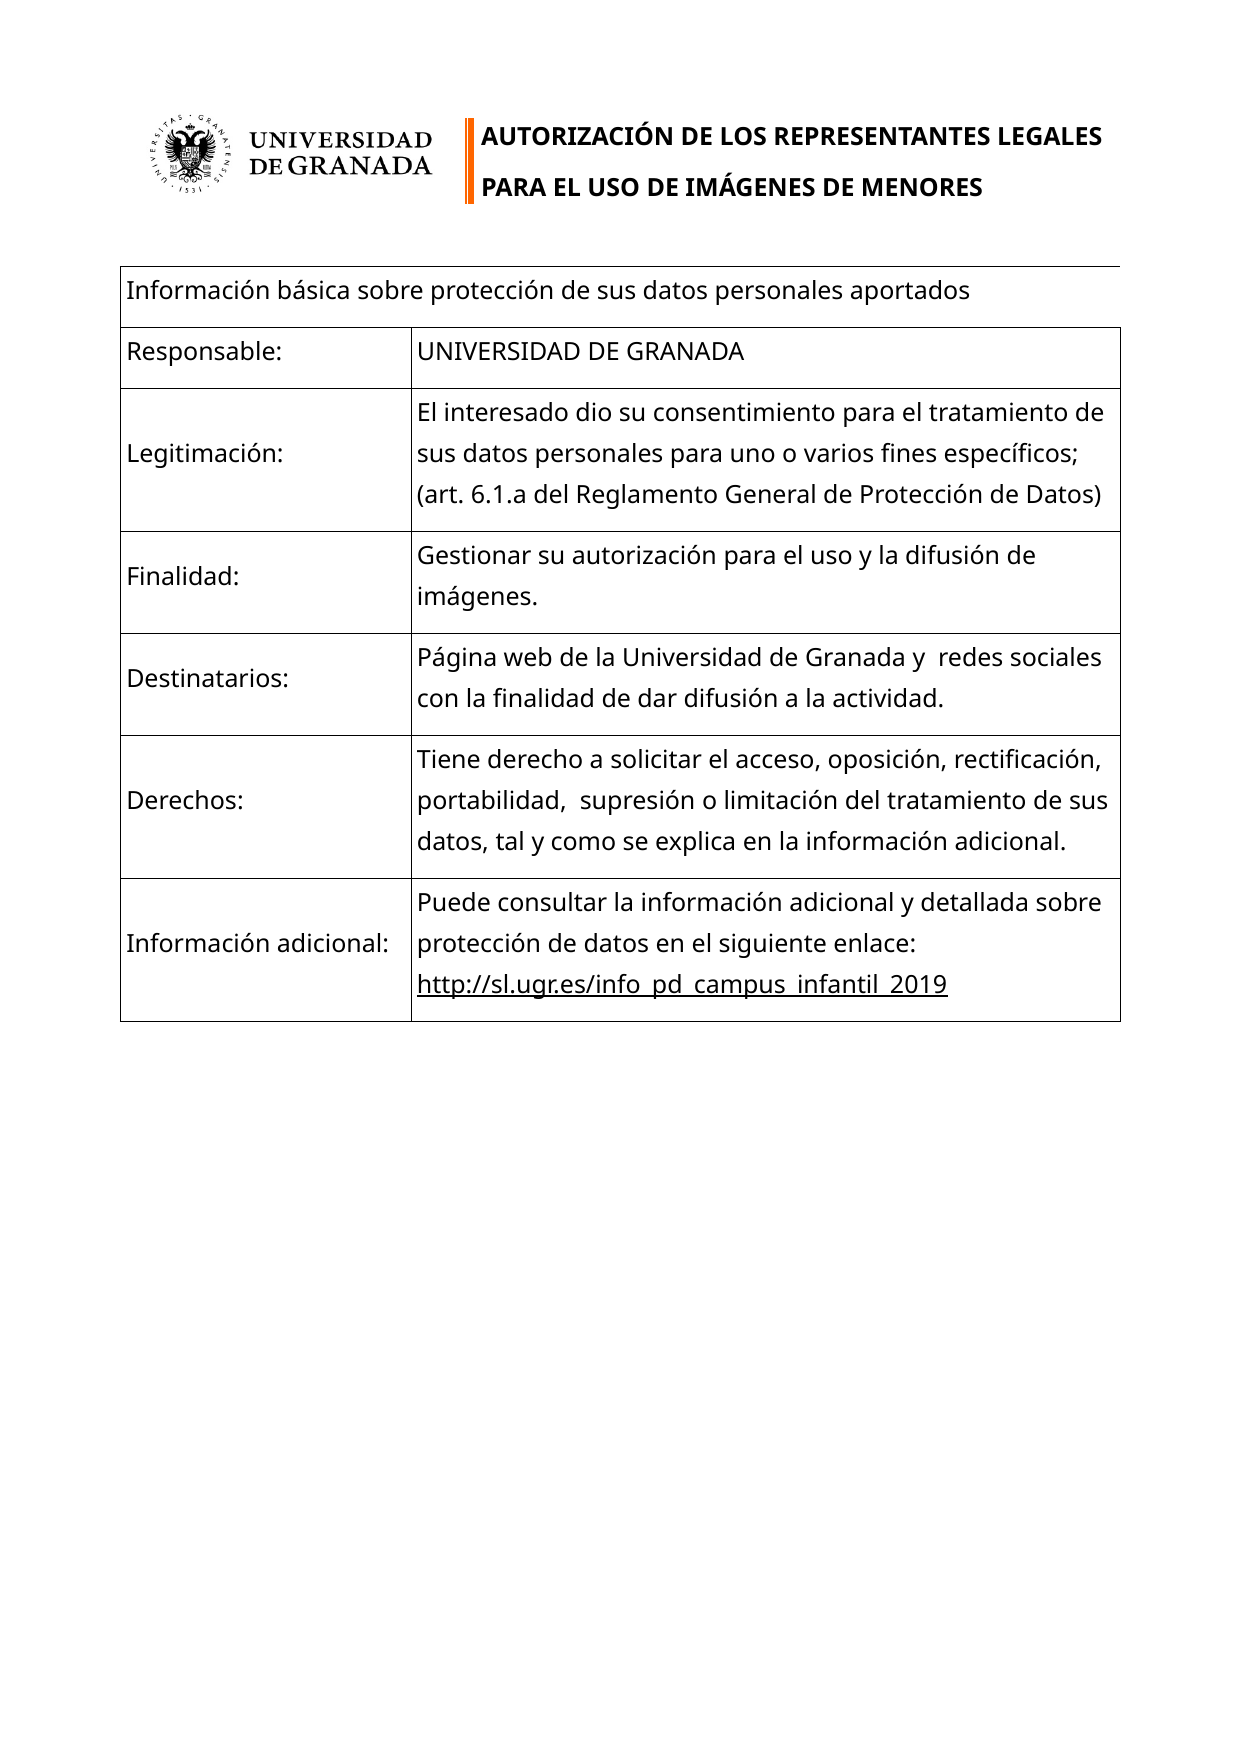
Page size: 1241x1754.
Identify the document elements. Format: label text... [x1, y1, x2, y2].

table_cell Gestionar su autorización para el uso y la difusión de imágenes. [412, 532, 1120, 633]
table_cell Puede consultar la información adicional y detallada sobre protección de datos en el siguiente enlace: http://sl.ugr.es/info_pd_campus_infantil_2019 [412, 879, 1120, 1021]
table_cell Finalidad: [121, 532, 411, 633]
table_cell Página web de la Universidad de Granada y redes sociales con la finalidad de dar difusión a la actividad. [412, 634, 1120, 735]
table_cell Legitimación: [121, 389, 411, 531]
table_cell Tiene derecho a solicitar el acceso, oposición, rectificación, portabilidad, supresión o limitación del tratamiento de sus datos, tal y como se explica en la información adicional. [412, 736, 1120, 878]
picture [136, 92, 446, 215]
table_cell Información adicional: [121, 879, 411, 1021]
table_cell Derechos: [121, 736, 411, 878]
table_cell Responsable: [121, 328, 411, 388]
table_cell UNIVERSIDAD DE GRANADA [412, 328, 1120, 388]
table_cell Destinatarios: [121, 634, 411, 735]
table_header Información básica sobre protección de sus datos personales aportados [121, 267, 1120, 327]
table_cell El interesado dio su consentimiento para el tratamiento de sus datos personales para uno o varios fines específicos; (art. 6.1.a del Reglamento General de Protección de Datos) [412, 389, 1120, 531]
